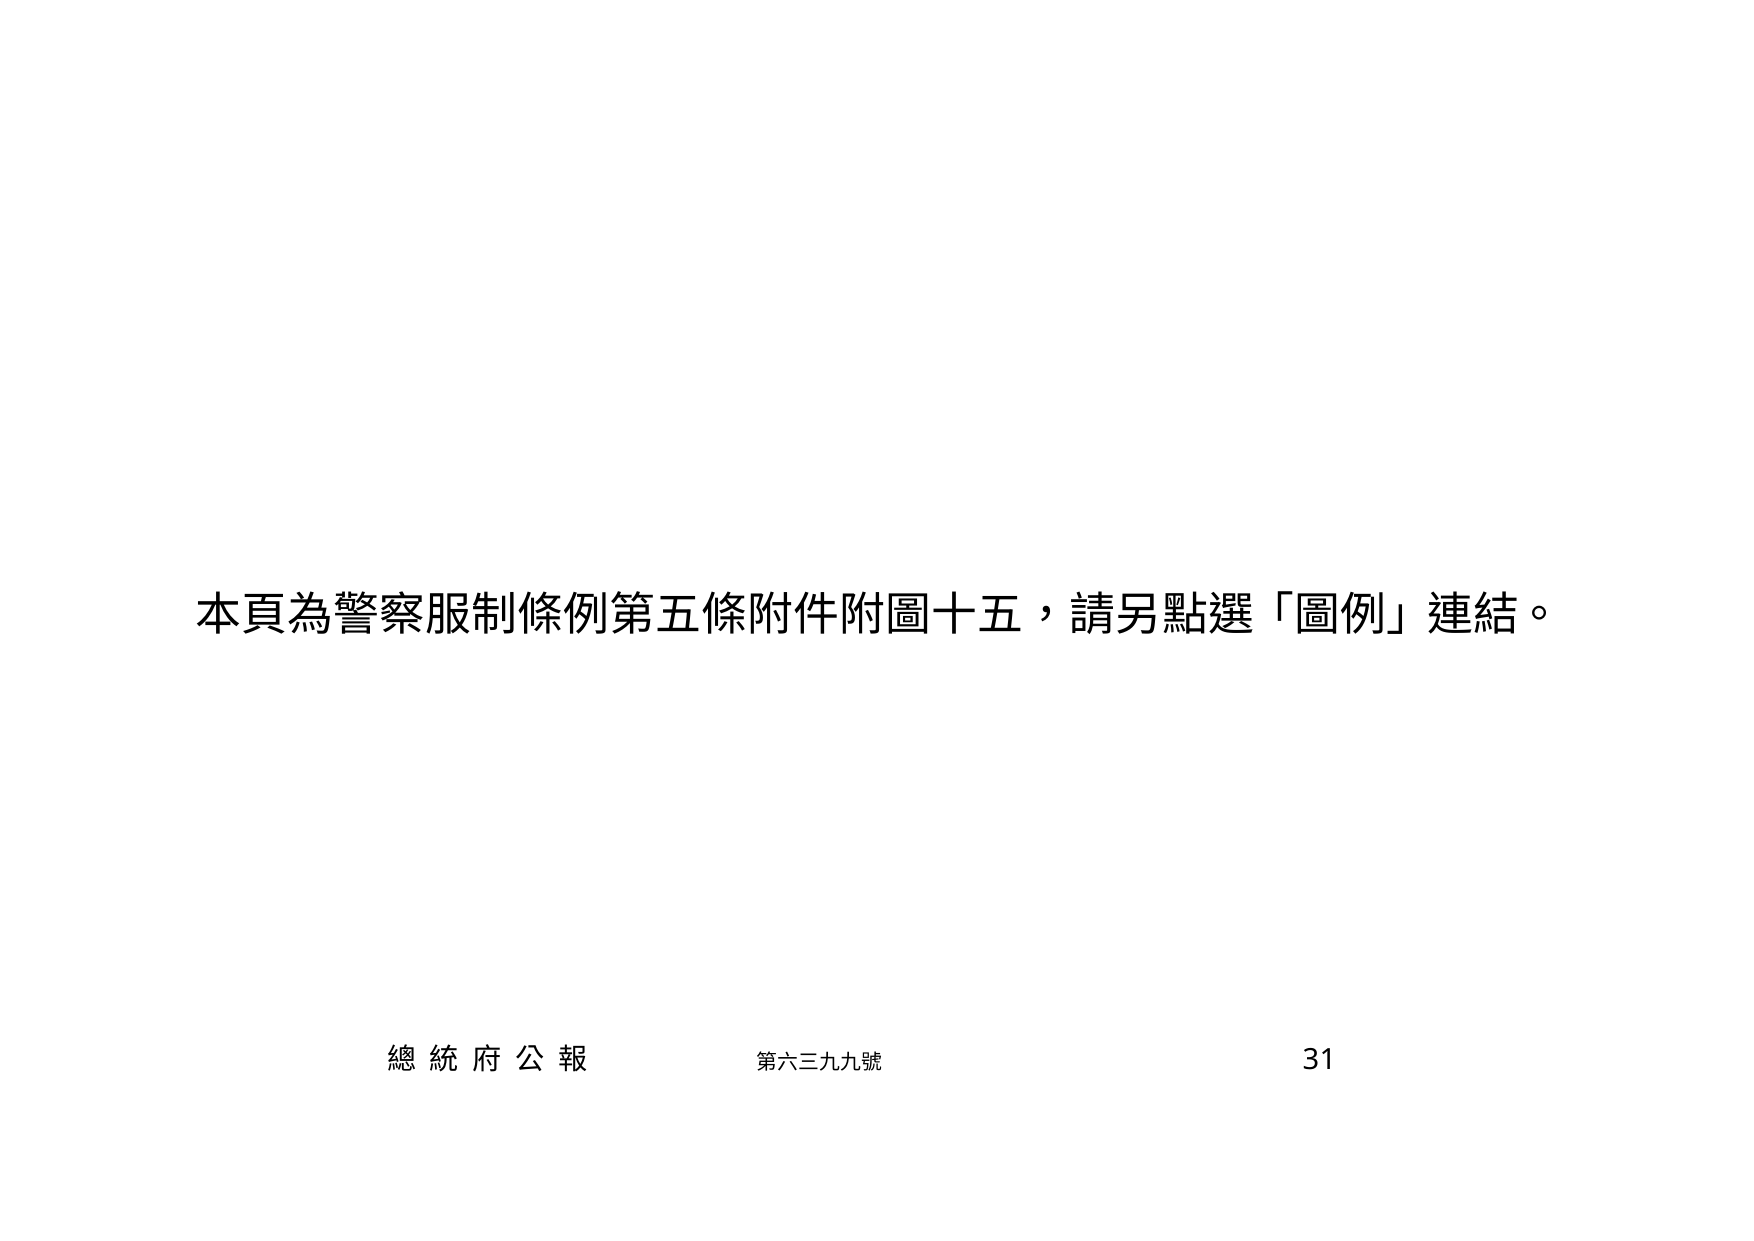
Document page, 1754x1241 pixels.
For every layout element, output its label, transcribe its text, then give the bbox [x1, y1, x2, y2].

text 本頁為警察服制條例第五條附件附圖十五，請另點選「圖例」連結。 [195, 599, 1559, 638]
